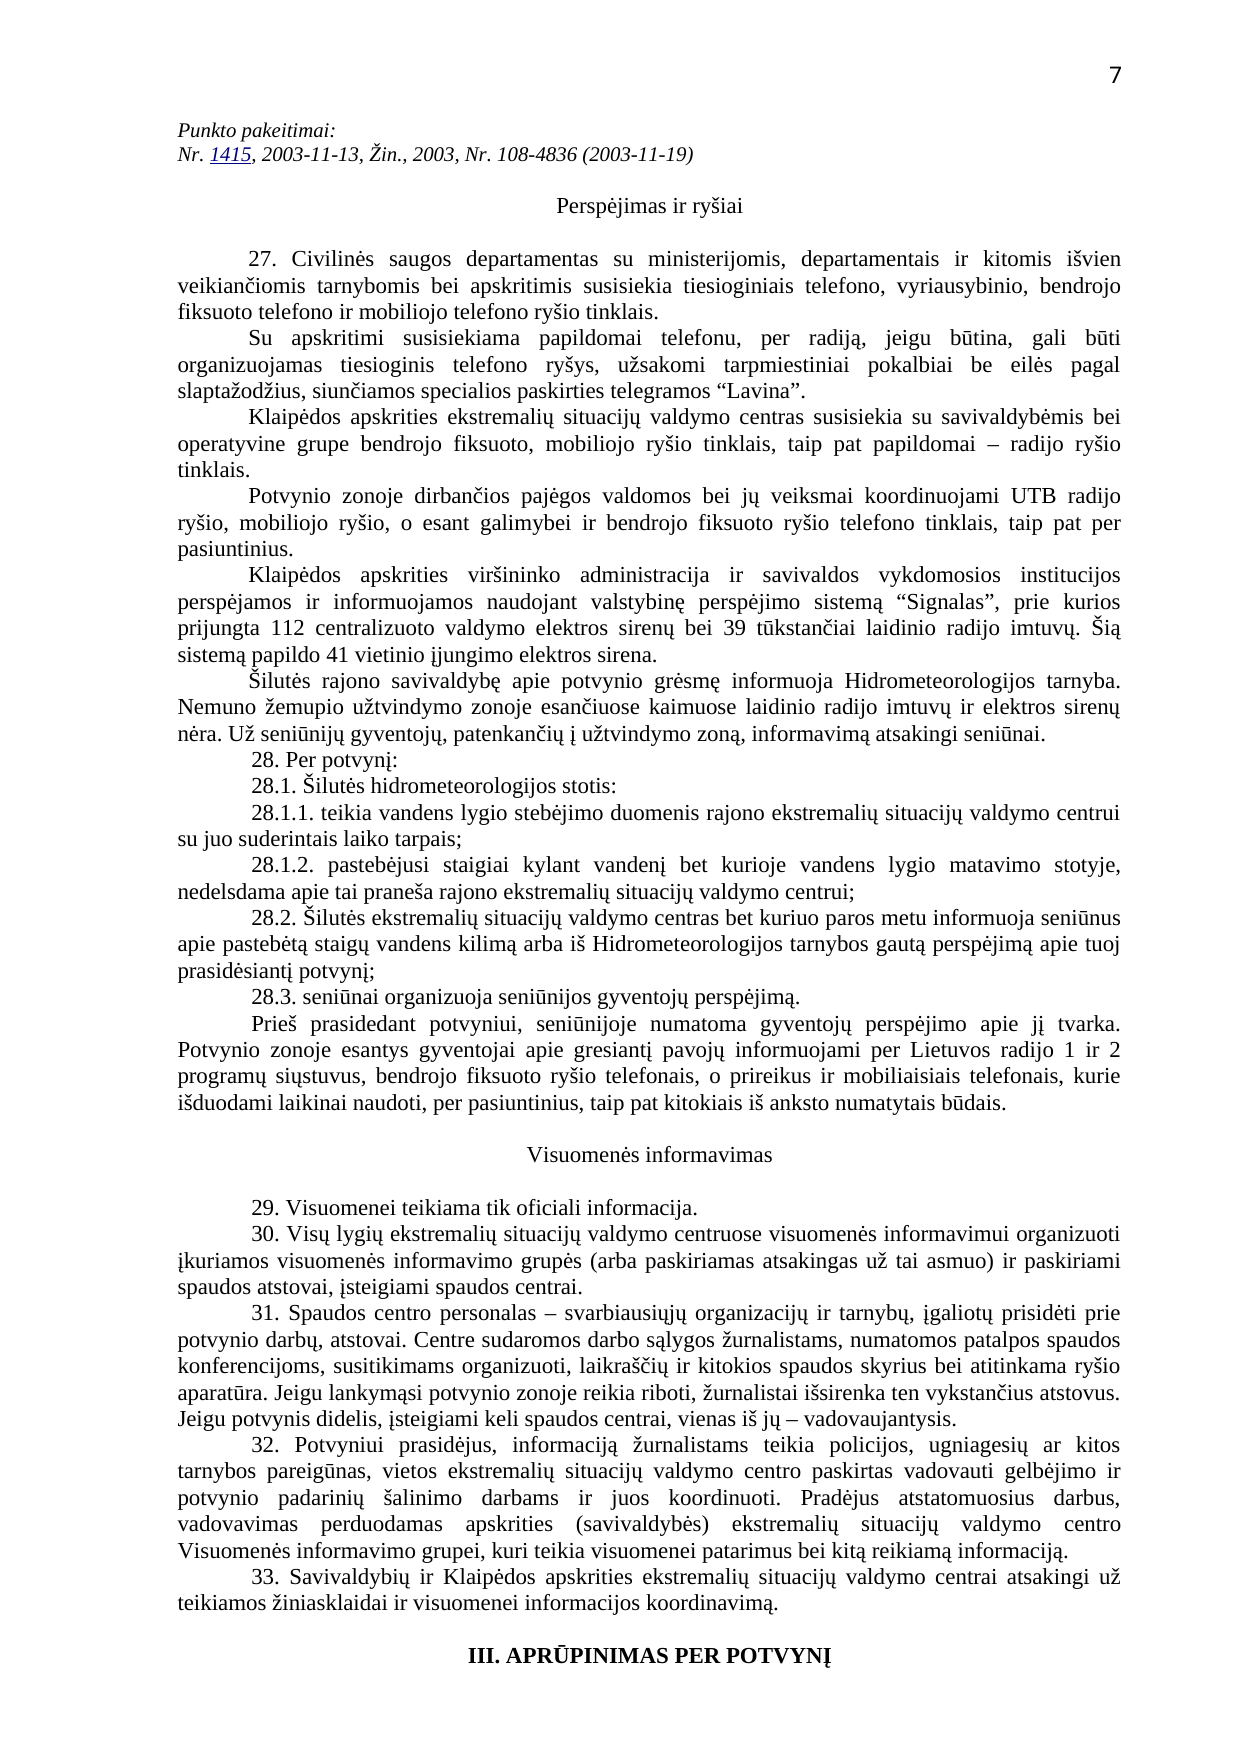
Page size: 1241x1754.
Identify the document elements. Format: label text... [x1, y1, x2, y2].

text 28.1.1. teikia vandens lygio stebėjimo duomenis rajono ekstremalių situacijų valdymo centrui su juo suderintais laiko tarpais; [177, 799, 1122, 851]
text Potvynio zonoje dirbančios pajėgos valdomos bei jų veiksmai koordinuojami UTB radijo ryšio, mobiliojo ryšio, o esant galimybei ir bendrojo fiksuoto ryšio telefono tinklais, taip pat per pasiuntinius. [177, 482, 1122, 562]
text Perspėjimas ir ryšiai [177, 193, 1122, 219]
text Prieš prasidedant potvyniui, seniūnijoje numatoma gyventojų perspėjimo apie jį tvarka. Potvynio zonoje esantys gyventojai apie gresiantį pavojų informuojami per Lietuvos radijo 1 ir 2 programų siųstuvus, bendrojo fiksuoto ryšio telefonais, o prireikus ir mobiliaisiais telefonais, kurie išduodami laikinai naudoti, per pasiuntinius, taip pat kitokiais iš anksto numatytais būdais. [177, 1009, 1122, 1115]
text 27. Civilinės saugos departamentas su ministerijomis, departamentais ir kitomis išvien veikiančiomis tarnybomis bei apskritimis susisiekia tiesioginiais telefono, vyriausybinio, bendrojo fiksuoto telefono ir mobiliojo telefono ryšio tinklais. [177, 245, 1122, 324]
text 31. Spaudos centro personalas – svarbiausiųjų organizacijų ir tarnybų, įgaliotų prisidėti prie potvynio darbų, atstovai. Centre sudaromos darbo sąlygos žurnalistams, numatomos patalpos spaudos konferencijoms, susitikimams organizuoti, laikraščių ir kitokios spaudos skyrius bei atitinkama ryšio aparatūra. Jeigu lankymąsi potvynio zonoje reikia riboti, žurnalistai išsirenka ten vykstančius atstovus. Jeigu potvynis didelis, įsteigiami keli spaudos centrai, vienas iš jų – vadovaujantysis. [177, 1299, 1122, 1431]
text 28.3. seniūnai organizuoja seniūnijos gyventojų perspėjimą. [177, 983, 1122, 1009]
text 33. Savivaldybių ir Klaipėdos apskrities ekstremalių situacijų valdymo centrai atsakingi už teikiamos žiniasklaidai ir visuomenei informacijos koordinavimą. [177, 1563, 1122, 1616]
text Klaipėdos apskrities viršininko administracija ir savivaldos vykdomosios institucijos perspėjamos ir informuojamos naudojant valstybinę perspėjimo sistemą “Signalas”, prie kurios prijungta 112 centralizuoto valdymo elektros sirenų bei 39 tūkstančiai laidinio radijo imtuvų. Šią sistemą papildo 41 vietinio įjungimo elektros sirena. [177, 562, 1122, 667]
text Šilutės rajono savivaldybę apie potvynio grėsmę informuoja Hidrometeorologijos tarnyba. Nemuno žemupio užtvindymo zonoje esančiuose kaimuose laidinio radijo imtuvų ir elektros sirenų nėra. Už seniūnijų gyventojų, patenkančių į užtvindymo zoną, informavimą atsakingi seniūnai. [177, 667, 1122, 746]
text Su apskritimi susisiekiama papildomai telefonu, per radiją, jeigu būtina, gali būti organizuojamas tiesioginis telefono ryšys, užsakomi tarpmiestiniai pokalbiai be eilės pagal slaptažodžius, siunčiamos specialios paskirties telegramos “Lavina”. [177, 324, 1122, 403]
text 32. Potvyniui prasidėjus, informaciją žurnalistams teikia policijos, ugniagesių ar kitos tarnybos pareigūnas, vietos ekstremalių situacijų valdymo centro paskirtas vadovauti gelbėjimo ir potvynio padarinių šalinimo darbams ir juos koordinuoti. Pradėjus atstatomuosius darbus, vadovavimas perduodamas apskrities (savivaldybės) ekstremalių situacijų valdymo centro Visuomenės informavimo grupei, kuri teikia visuomenei patarimus bei kitą reikiamą informaciją. [177, 1431, 1122, 1563]
subtitle Visuomenės informavimas [177, 1141, 1122, 1168]
text 28.1.2. pastebėjusi staigiai kylant vandenį bet kurioje vandens lygio matavimo stotyje, nedelsdama apie tai praneša rajono ekstremalių situacijų valdymo centrui; [177, 851, 1122, 904]
text Punkto pakeitimai: [177, 118, 1122, 142]
text 28.2. Šilutės ekstremalių situacijų valdymo centras bet kuriuo paros metu informuoja seniūnus apie pastebėtą staigų vandens kilimą arba iš Hidrometeorologijos tarnybos gautą perspėjimą apie tuoj prasidėsiantį potvynį; [177, 904, 1122, 983]
text 28. Per potvynį: [177, 746, 1122, 772]
subtitle III. Aprūpinimas per potvynį [177, 1642, 1122, 1668]
text Klaipėdos apskrities ekstremalių situacijų valdymo centras susisiekia su savivaldybėmis bei operatyvine grupe bendrojo fiksuoto, mobiliojo ryšio tinklais, taip pat papildomai – radijo ryšio tinklais. [177, 403, 1122, 482]
text Nr. 1415, 2003-11-13, Žin., 2003, Nr. 108-4836 (2003-11-19) [177, 142, 1122, 166]
text 28.1. Šilutės hidrometeorologijos stotis: [177, 772, 1122, 799]
text 30. Visų lygių ekstremalių situacijų valdymo centruose visuomenės informavimui organizuoti įkuriamos visuomenės informavimo grupės (arba paskiriamas atsakingas už tai asmuo) ir paskiriami spaudos atstovai, įsteigiami spaudos centrai. [177, 1220, 1122, 1299]
text 29. Visuomenei teikiama tik oficiali informacija. [177, 1194, 1122, 1220]
